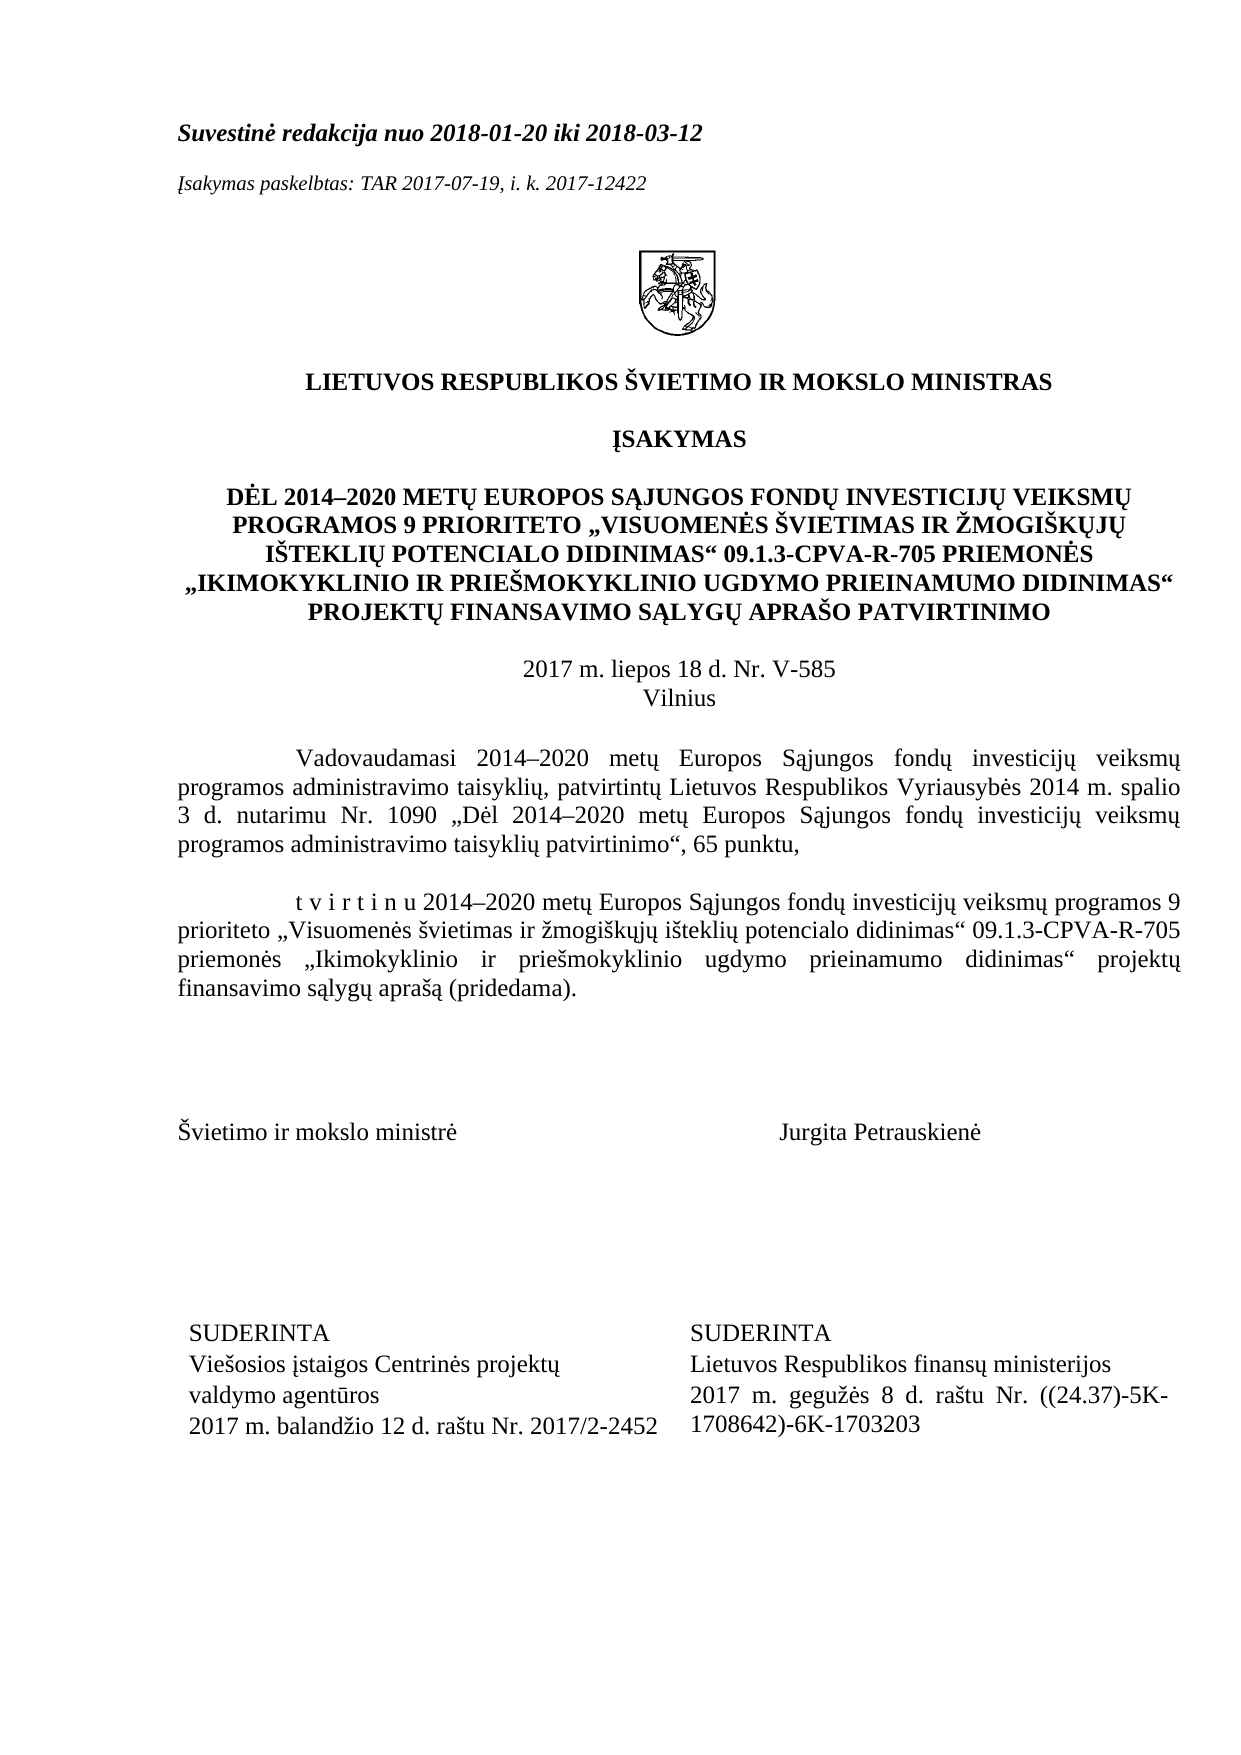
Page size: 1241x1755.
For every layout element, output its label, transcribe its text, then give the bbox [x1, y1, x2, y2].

text Įsakymas paskelbtas: TAR 2017-07-19, i. k. 2017-12422 [177, 171, 1181, 195]
text LIETUVOS RESPUBLIKOS ŠVIETIMO IR MOKSLO MINISTRAS [177, 367, 1181, 396]
table_cell [177, 1469, 679, 1498]
table_cell [679, 1469, 1180, 1498]
text Vilnius [177, 683, 1181, 712]
subtitle 2017 m. liepos 18 d. Nr. V-585 [177, 654, 1181, 683]
table_cell [177, 1440, 679, 1469]
text t v i r t i n u 2014–2020 metų Europos Sąjungos fondų investicijų veiksmų programos 9 prioriteto „Visuomenės švietimas ir žmogiškųjų išteklių potencialo didinimas“ 09.1.3-CPVA-R-705 priemonės „Ikimokyklinio ir priešmokyklinio ugdymo prieinamumo didinimas“ projektų finansavimo sąlygų aprašą (pridedama). [177, 887, 1181, 1002]
table_cell [679, 1440, 1180, 1469]
text DĖL 2014–2020 METŲ EUROPOS SĄJUNGOS FONDŲ INVESTICIJŲ VEIKSMŲ PROGRAMOS 9 PRIORITETO „VISUOMENĖS ŠVIETIMAS IR ŽMOGIŠKŲJŲ IŠTEKLIŲ POTENCIALO DIDINIMAS“ 09.1.3-CPVA-R-705 PRIEMONĖS „IKIMOKYKLINIO IR PRIEŠMOKYKLINIO UGDYMO PRIEINAMUMO DIDINIMAS“ PROJEKTŲ FINANSAVIMO SĄLYGŲ APRAŠO PATVIRTINIMO [177, 482, 1181, 626]
text ĮSAKYMAS [177, 424, 1181, 453]
text Suvestinė redakcija nuo 2018-01-20 iki 2018-03-12 [177, 118, 1181, 147]
table_header SUDERINTA Lietuvos Respublikos finansų ministerijos 2017 m. gegužės 8 d. raštu Nr. ((24.37)-5K-1708642)-6K-1703203 [679, 1318, 1180, 1440]
text Vadovaudamasi 2014–2020 metų Europos Sąjungos fondų investicijų veiksmų programos administravimo taisyklių, patvirtintų Lietuvos Respublikos Vyriausybės 2014 m. spalio 3 d. nutarimu Nr. 1090 „Dėl 2014–2020 metų Europos Sąjungos fondų investicijų veiksmų programos administravimo taisyklių patvirtinimo“, 65 punktu, [177, 743, 1181, 858]
table_header SUDERINTA Viešosios įstaigos Centrinės projektų valdymo agentūros 2017 m. balandžio 12 d. raštu Nr. 2017/2-2452 [177, 1318, 679, 1440]
text Švietimo ir mokslo ministrė Jurgita Petrauskienė [177, 1117, 1181, 1146]
